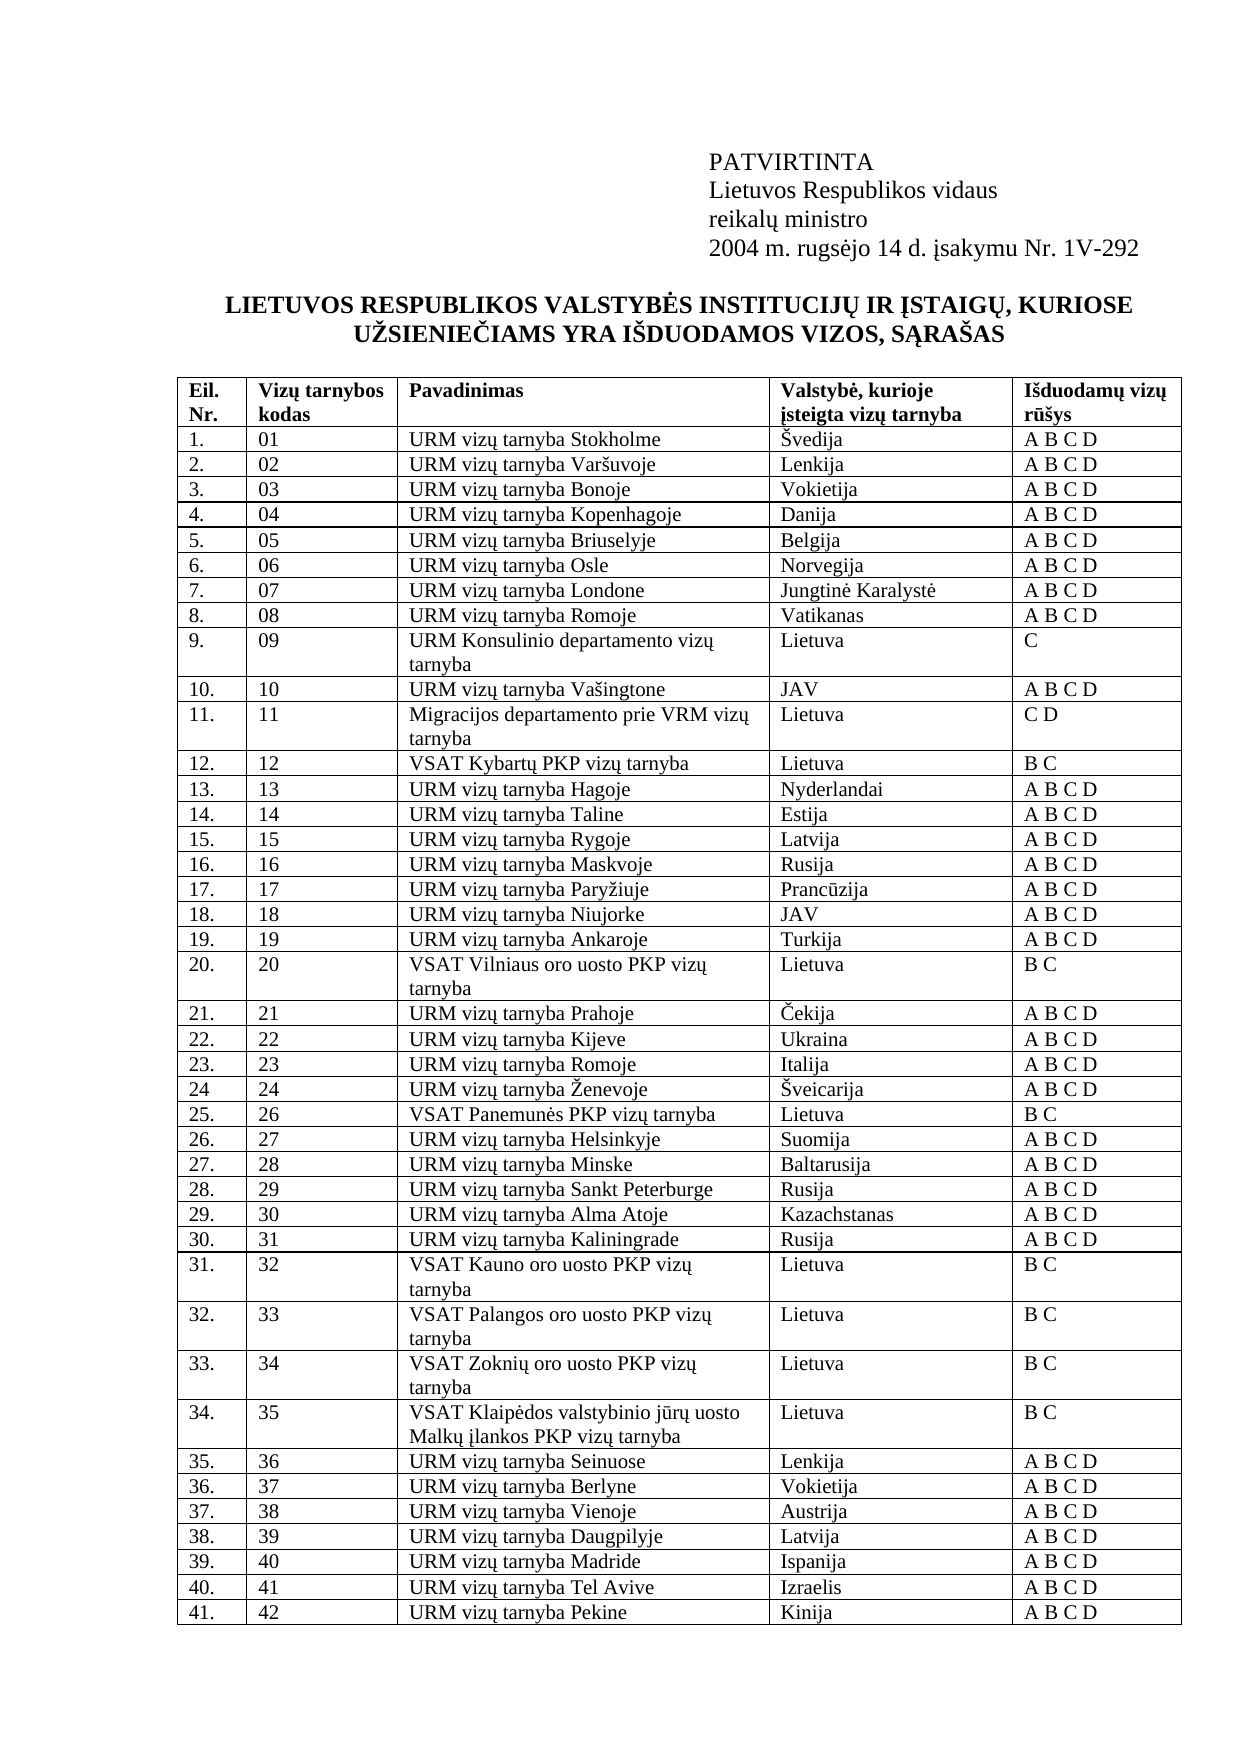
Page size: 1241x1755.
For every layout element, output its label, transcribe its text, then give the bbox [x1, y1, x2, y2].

table_cell URM vizų tarnyba Ankaroje [398, 927, 769, 951]
table_cell A B C D [1013, 553, 1181, 577]
table_cell Rusija [770, 1227, 1012, 1251]
table_header Pavadinimas [398, 378, 769, 426]
table_cell 21. [178, 1001, 246, 1025]
table_cell Rusija [770, 1177, 1012, 1201]
table_cell URM vizų tarnyba Paryžiuje [398, 877, 769, 901]
table_cell A B C D [1013, 802, 1181, 826]
table_cell B C [1013, 1102, 1181, 1126]
table_cell Rusija [770, 852, 1012, 876]
table_cell 1. [178, 427, 246, 451]
table_cell Vokietija [770, 477, 1012, 501]
table_cell 33. [178, 1351, 246, 1399]
table_cell URM vizų tarnyba Alma Atoje [398, 1202, 769, 1226]
table_cell 31. [178, 1253, 246, 1301]
table_cell 6. [178, 553, 246, 577]
table_cell 34. [178, 1400, 246, 1448]
table_cell 41 [247, 1575, 397, 1599]
table_cell 24 [247, 1077, 397, 1101]
table_cell 18. [178, 902, 246, 926]
table_cell 01 [247, 427, 397, 451]
table_cell VSAT Vilniaus oro uosto PKP vizų tarnyba [398, 952, 769, 1000]
table_header Vizų tarnybos kodas [247, 378, 397, 426]
table_cell URM vizų tarnyba Kaliningrade [398, 1227, 769, 1251]
table_cell A B C D [1013, 1499, 1181, 1523]
table_cell URM vizų tarnyba Maskvoje [398, 852, 769, 876]
table_cell Kazachstanas [770, 1202, 1012, 1226]
table_cell URM vizų tarnyba Varšuvoje [398, 452, 769, 476]
table_cell 07 [247, 578, 397, 602]
table_cell 35. [178, 1449, 246, 1473]
table_cell 39 [247, 1524, 397, 1548]
table_cell 40. [178, 1575, 246, 1599]
table_cell 12. [178, 751, 246, 775]
table_cell A B C D [1013, 528, 1181, 552]
table_cell 7. [178, 578, 246, 602]
table_cell URM vizų tarnyba Hagoje [398, 776, 769, 801]
table_cell 40 [247, 1550, 397, 1573]
table_cell 31 [247, 1227, 397, 1251]
table_cell A B C D [1013, 1575, 1181, 1599]
table_cell 38 [247, 1499, 397, 1523]
table_cell A B C D [1013, 927, 1181, 951]
table_cell 24 [178, 1077, 246, 1101]
table_cell 11. [178, 702, 246, 750]
table_cell A B C D [1013, 827, 1181, 851]
table_cell URM vizų tarnyba Vienoje [398, 1499, 769, 1523]
table_cell 33 [247, 1302, 397, 1350]
table_cell C D [1013, 702, 1181, 750]
table_cell Prancūzija [770, 877, 1012, 901]
table_cell 32 [247, 1253, 397, 1301]
table_cell 15. [178, 827, 246, 851]
table_cell A B C D [1013, 1227, 1181, 1251]
table_cell Italija [770, 1052, 1012, 1076]
table_cell A B C D [1013, 852, 1181, 876]
table_cell URM vizų tarnyba Ženevoje [398, 1077, 769, 1101]
table_cell VSAT Panemunės PKP vizų tarnyba [398, 1102, 769, 1126]
table_cell 36. [178, 1474, 246, 1498]
table_cell A B C D [1013, 603, 1181, 627]
table_cell A B C D [1013, 503, 1181, 526]
table_cell A B C D [1013, 1077, 1181, 1101]
table_cell 22 [247, 1026, 397, 1051]
table_cell URM vizų tarnyba Daugpilyje [398, 1524, 769, 1548]
table_cell 29 [247, 1177, 397, 1201]
table_cell JAV [770, 902, 1012, 926]
table_cell URM vizų tarnyba Madride [398, 1550, 769, 1573]
table_cell 39. [178, 1550, 246, 1573]
table_cell A B C D [1013, 1550, 1181, 1573]
table_cell Ispanija [770, 1550, 1012, 1573]
table_cell 27 [247, 1127, 397, 1151]
table_cell A B C D [1013, 677, 1181, 701]
table_cell A B C D [1013, 578, 1181, 602]
table_cell Vokietija [770, 1474, 1012, 1498]
table_cell A B C D [1013, 452, 1181, 476]
table_cell Belgija [770, 528, 1012, 552]
table_header Valstybė, kurioje įsteigta vizų tarnyba [770, 378, 1012, 426]
table_cell Lietuva [770, 952, 1012, 1000]
table_cell URM vizų tarnyba Rygoje [398, 827, 769, 851]
table_cell B C [1013, 1253, 1181, 1301]
table_cell 17. [178, 877, 246, 901]
table_cell Baltarusija [770, 1152, 1012, 1176]
table_cell Lietuva [770, 702, 1012, 750]
table_cell 02 [247, 452, 397, 476]
table_cell Danija [770, 503, 1012, 526]
table_cell 42 [247, 1600, 397, 1624]
table_cell 03 [247, 477, 397, 501]
table_cell 38. [178, 1524, 246, 1548]
table_cell Čekija [770, 1001, 1012, 1025]
table_cell 26. [178, 1127, 246, 1151]
table_cell URM vizų tarnyba Kijeve [398, 1026, 769, 1051]
table_cell Migracijos departamento prie VRM vizų tarnyba [398, 702, 769, 750]
table_cell VSAT Kybartų PKP vizų tarnyba [398, 751, 769, 775]
table_cell Izraelis [770, 1575, 1012, 1599]
text Lietuvos Respublikos vidaus [177, 176, 1181, 204]
table_header Eil. Nr. [178, 378, 246, 426]
table_cell Lietuva [770, 1102, 1012, 1126]
table_cell Latvija [770, 827, 1012, 851]
table_cell URM vizų tarnyba Briuselyje [398, 528, 769, 552]
table_cell URM vizų tarnyba Stokholme [398, 427, 769, 451]
table_cell Šveicarija [770, 1077, 1012, 1101]
table_cell B C [1013, 751, 1181, 775]
table_cell B C [1013, 1400, 1181, 1448]
table_cell A B C D [1013, 1052, 1181, 1076]
table_cell 04 [247, 503, 397, 526]
table_cell 8. [178, 603, 246, 627]
table_cell 27. [178, 1152, 246, 1176]
table_cell 11 [247, 702, 397, 750]
table_cell A B C D [1013, 1026, 1181, 1051]
table_cell A B C D [1013, 1524, 1181, 1548]
table_cell Vatikanas [770, 603, 1012, 627]
table_cell URM vizų tarnyba Tel Avive [398, 1575, 769, 1599]
table_cell 23 [247, 1052, 397, 1076]
table_cell 36 [247, 1449, 397, 1473]
table_cell 14 [247, 802, 397, 826]
table_cell A B C D [1013, 1600, 1181, 1624]
table_cell VSAT Palangos oro uosto PKP vizų tarnyba [398, 1302, 769, 1350]
table_header Išduodamų vizų rūšys [1013, 378, 1181, 426]
table_cell 17 [247, 877, 397, 901]
table_cell URM vizų tarnyba Pekine [398, 1600, 769, 1624]
table_cell Suomija [770, 1127, 1012, 1151]
table_cell B C [1013, 1351, 1181, 1399]
table_cell Lenkija [770, 452, 1012, 476]
table_cell 32. [178, 1302, 246, 1350]
table_cell Lietuva [770, 751, 1012, 775]
table_cell 10. [178, 677, 246, 701]
table_cell 22. [178, 1026, 246, 1051]
table_cell URM vizų tarnyba Helsinkyje [398, 1127, 769, 1151]
table_cell 20. [178, 952, 246, 1000]
table_cell 29. [178, 1202, 246, 1226]
table_cell Latvija [770, 1524, 1012, 1548]
table_cell Lietuva [770, 1253, 1012, 1301]
table_cell Norvegija [770, 553, 1012, 577]
table_cell A B C D [1013, 1449, 1181, 1473]
table_cell URM vizų tarnyba Berlyne [398, 1474, 769, 1498]
table_cell Kinija [770, 1600, 1012, 1624]
table_cell Austrija [770, 1499, 1012, 1523]
table_cell VSAT Kauno oro uosto PKP vizų tarnyba [398, 1253, 769, 1301]
table_cell 13 [247, 776, 397, 801]
table_cell 08 [247, 603, 397, 627]
table_cell 26 [247, 1102, 397, 1126]
table_cell URM vizų tarnyba Vašingtone [398, 677, 769, 701]
table_cell Estija [770, 802, 1012, 826]
table_cell A B C D [1013, 477, 1181, 501]
table_cell URM vizų tarnyba Kopenhagoje [398, 503, 769, 526]
table_cell A B C D [1013, 1001, 1181, 1025]
table_cell VSAT Zoknių oro uosto PKP vizų tarnyba [398, 1351, 769, 1399]
table_cell 14. [178, 802, 246, 826]
table_cell 4. [178, 503, 246, 526]
table_cell 09 [247, 628, 397, 676]
table_cell 13. [178, 776, 246, 801]
text reikalų ministro [177, 204, 1181, 233]
table_cell URM vizų tarnyba Bonoje [398, 477, 769, 501]
table_cell 41. [178, 1600, 246, 1624]
table_cell 18 [247, 902, 397, 926]
table_cell Jungtinė Karalystė [770, 578, 1012, 602]
table_cell URM vizų tarnyba Romoje [398, 1052, 769, 1076]
table_cell B C [1013, 1302, 1181, 1350]
table_cell 23. [178, 1052, 246, 1076]
table_cell 25. [178, 1102, 246, 1126]
table_cell A B C D [1013, 1177, 1181, 1201]
table_cell A B C D [1013, 1202, 1181, 1226]
table_cell URM vizų tarnyba Osle [398, 553, 769, 577]
table_cell 9. [178, 628, 246, 676]
table_cell 34 [247, 1351, 397, 1399]
table_cell 15 [247, 827, 397, 851]
table_cell 21 [247, 1001, 397, 1025]
table_cell Lenkija [770, 1449, 1012, 1473]
table_cell 2. [178, 452, 246, 476]
table_cell URM vizų tarnyba Sankt Peterburge [398, 1177, 769, 1201]
table_cell 16. [178, 852, 246, 876]
table_cell URM vizų tarnyba Prahoje [398, 1001, 769, 1025]
table_cell 35 [247, 1400, 397, 1448]
table_cell 5. [178, 528, 246, 552]
table_cell 06 [247, 553, 397, 577]
table_cell A B C D [1013, 427, 1181, 451]
table_cell URM Konsulinio departamento vizų tarnyba [398, 628, 769, 676]
table_cell B C [1013, 952, 1181, 1000]
table_cell A B C D [1013, 776, 1181, 801]
table_cell C [1013, 628, 1181, 676]
table_cell 37 [247, 1474, 397, 1498]
table_cell URM vizų tarnyba Romoje [398, 603, 769, 627]
text LIETUVOS RESPUBLIKOS VALSTYBĖS INSTITUCIJŲ IR ĮSTAIGŲ, KURIOSE UŽSIENIEČIAMS YRA IŠDUODAMOS VIZOS, SĄRAŠAS [177, 291, 1181, 348]
table_cell Lietuva [770, 1351, 1012, 1399]
table_cell URM vizų tarnyba Minske [398, 1152, 769, 1176]
table_cell 37. [178, 1499, 246, 1523]
table_cell URM vizų tarnyba Niujorke [398, 902, 769, 926]
table_cell Švedija [770, 427, 1012, 451]
table_cell Lietuva [770, 1302, 1012, 1350]
table_cell A B C D [1013, 902, 1181, 926]
table_cell URM vizų tarnyba Taline [398, 802, 769, 826]
table_cell 30. [178, 1227, 246, 1251]
table_cell A B C D [1013, 1127, 1181, 1151]
table_cell VSAT Klaipėdos valstybinio jūrų uosto Malkų įlankos PKP vizų tarnyba [398, 1400, 769, 1448]
table_cell 19 [247, 927, 397, 951]
table_cell 30 [247, 1202, 397, 1226]
table_cell Lietuva [770, 628, 1012, 676]
table_cell 10 [247, 677, 397, 701]
table_cell 16 [247, 852, 397, 876]
table_cell 05 [247, 528, 397, 552]
table_cell Lietuva [770, 1400, 1012, 1448]
text PATVIRTINTA [177, 147, 1181, 176]
table_cell JAV [770, 677, 1012, 701]
table_cell 28. [178, 1177, 246, 1201]
table_cell URM vizų tarnyba Londone [398, 578, 769, 602]
table_cell A B C D [1013, 1152, 1181, 1176]
table_cell A B C D [1013, 1474, 1181, 1498]
table_cell 3. [178, 477, 246, 501]
table_cell 12 [247, 751, 397, 775]
table_cell A B C D [1013, 877, 1181, 901]
table_cell Turkija [770, 927, 1012, 951]
table_cell 20 [247, 952, 397, 1000]
table_cell Ukraina [770, 1026, 1012, 1051]
text 2004 m. rugsėjo 14 d. įsakymu Nr. 1V-292 [177, 233, 1181, 262]
table_cell 19. [178, 927, 246, 951]
table_cell 28 [247, 1152, 397, 1176]
table_cell Nyderlandai [770, 776, 1012, 801]
table_cell URM vizų tarnyba Seinuose [398, 1449, 769, 1473]
